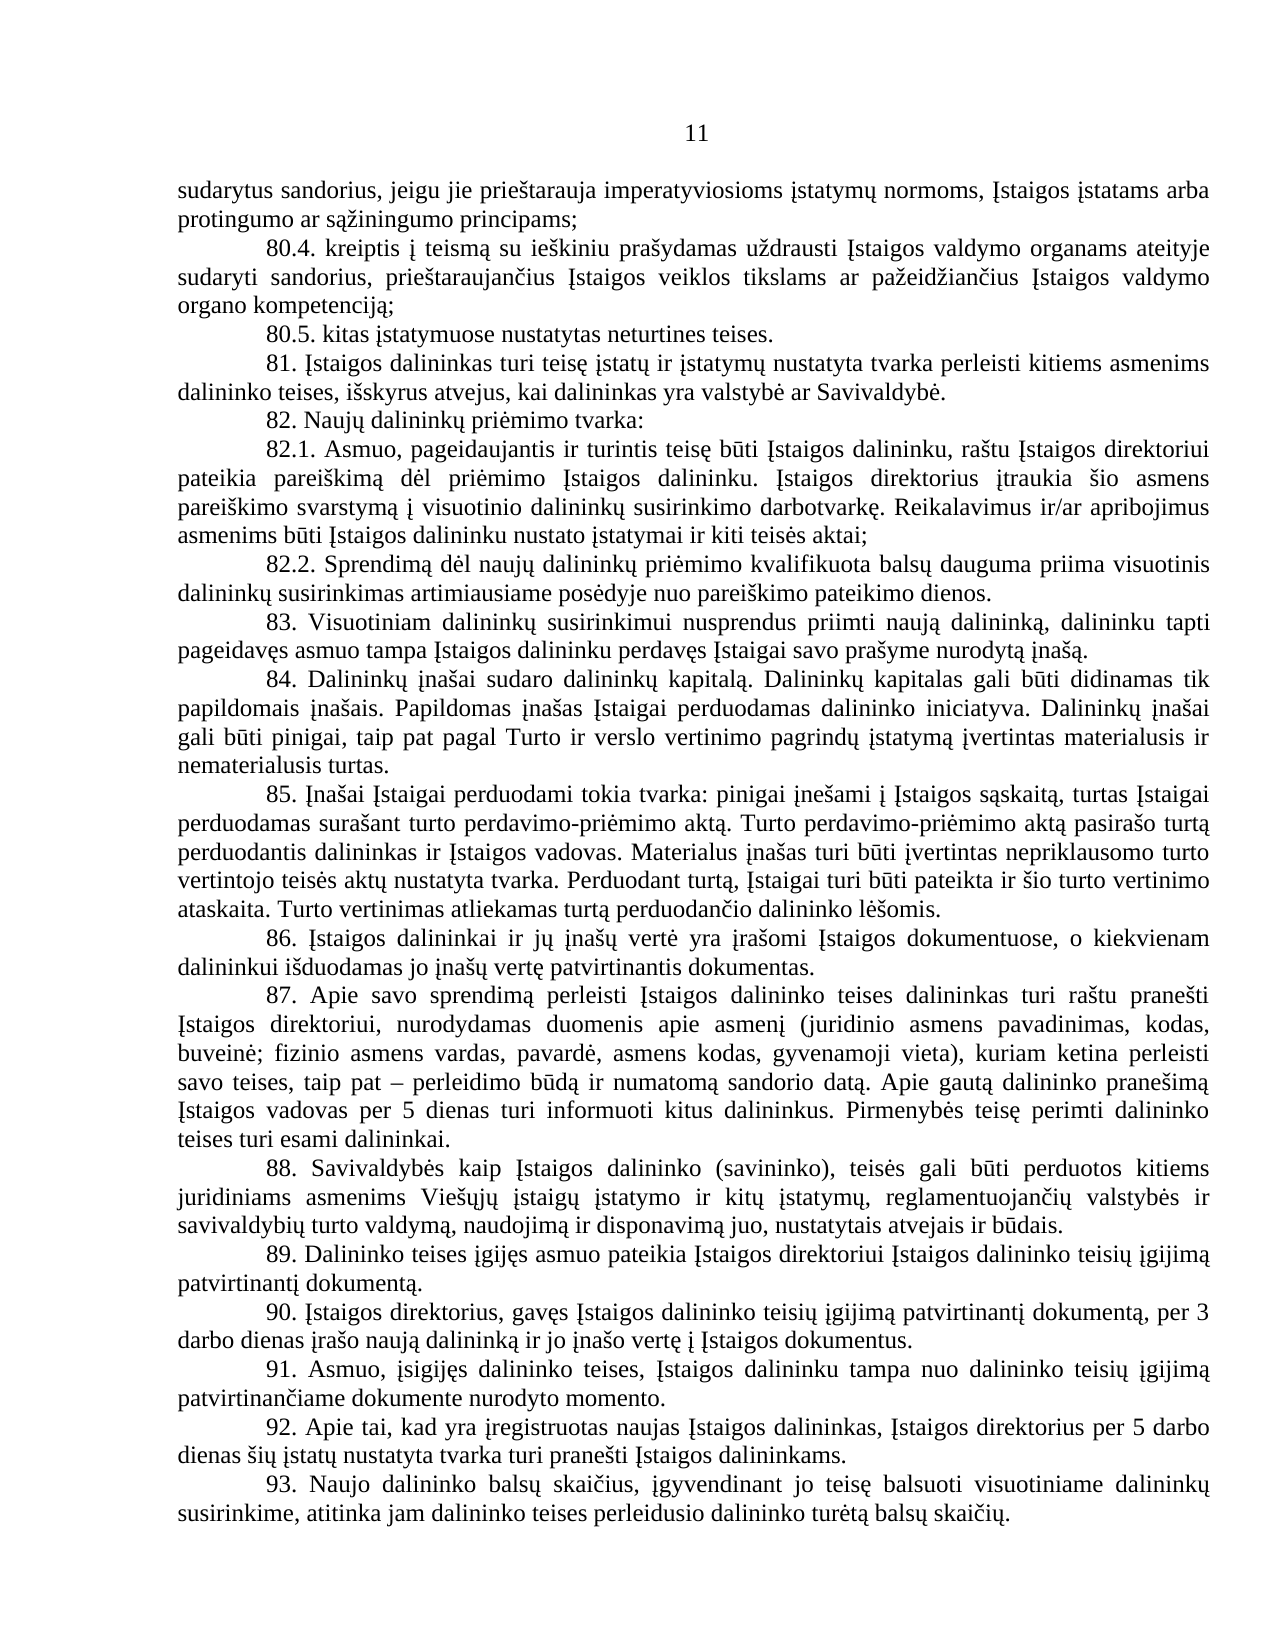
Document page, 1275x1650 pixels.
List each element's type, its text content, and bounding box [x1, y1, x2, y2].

text 93. Naujo dalininko balsų skaičius, įgyvendinant jo teisę balsuoti visuotiniame dalininkų susirinkime, atitinka jam dalininko teises perleidusio dalininko turėtą balsų skaičių. [177, 1469, 1211, 1527]
text 82.2. Sprendimą dėl naujų dalininkų priėmimo kvalifikuota balsų dauguma priima visuotinis dalininkų susirinkimas artimiausiame posėdyje nuo pareiškimo pateikimo dienos. [177, 549, 1211, 607]
text 82.1. Asmuo, pageidaujantis ir turintis teisę būti Įstaigos dalininku, raštu Įstaigos direktoriui pateikia pareiškimą dėl priėmimo Įstaigos dalininku. Įstaigos direktorius įtraukia šio asmens pareiškimo svarstymą į visuotinio dalininkų susirinkimo darbotvarkę. Reikalavimus ir/ar apribojimus asmenims būti Įstaigos dalininku nustato įstatymai ir kiti teisės aktai; [177, 434, 1211, 549]
text 86. Įstaigos dalininkai ir jų įnašų vertė yra įrašomi Įstaigos dokumentuose, o kiekvienam dalininkui išduodamas jo įnašų vertę patvirtinantis dokumentas. [177, 923, 1211, 981]
text 92. Apie tai, kad yra įregistruotas naujas Įstaigos dalininkas, Įstaigos direktorius per 5 darbo dienas šių įstatų nustatyta tvarka turi pranešti Įstaigos dalininkams. [177, 1412, 1211, 1469]
text 91. Asmuo, įsigijęs dalininko teises, Įstaigos dalininku tampa nuo dalininko teisių įgijimą patvirtinančiame dokumente nurodyto momento. [177, 1354, 1211, 1412]
text 80.4. kreiptis į teismą su ieškiniu prašydamas uždrausti Įstaigos valdymo organams ateityje sudaryti sandorius, prieštaraujančius Įstaigos veiklos tikslams ar pažeidžiančius Įstaigos valdymo organo kompetenciją; [177, 233, 1211, 319]
text 89. Dalininko teises įgijęs asmuo pateikia Įstaigos direktoriui Įstaigos dalininko teisių įgijimą patvirtinantį dokumentą. [177, 1239, 1211, 1297]
text 88. Savivaldybės kaip Įstaigos dalininko (savininko), teisės gali būti perduotos kitiems juridiniams asmenims Viešųjų įstaigų įstatymo ir kitų įstatymų, reglamentuojančių valstybės ir savivaldybių turto valdymą, naudojimą ir disponavimą juo, nustatytais atvejais ir būdais. [177, 1153, 1211, 1239]
text 81. Įstaigos dalininkas turi teisę įstatų ir įstatymų nustatyta tvarka perleisti kitiems asmenims dalininko teises, išskyrus atvejus, kai dalininkas yra valstybė ar Savivaldybė. [177, 348, 1211, 406]
text sudarytus sandorius, jeigu jie prieštarauja imperatyviosioms įstatymų normoms, Įstaigos įstatams arba protingumo ar sąžiningumo principams; [177, 176, 1211, 233]
text 85. Įnašai Įstaigai perduodami tokia tvarka: pinigai įnešami į Įstaigos sąskaitą, turtas Įstaigai perduodamas surašant turto perdavimo-priėmimo aktą. Turto perdavimo-priėmimo aktą pasirašo turtą perduodantis dalininkas ir Įstaigos vadovas. Materialus įnašas turi būti įvertintas nepriklausomo turto vertintojo teisės aktų nustatyta tvarka. Perduodant turtą, Įstaigai turi būti pateikta ir šio turto vertinimo ataskaita. Turto vertinimas atliekamas turtą perduodančio dalininko lėšomis. [177, 779, 1211, 923]
text 82. Naujų dalininkų priėmimo tvarka: [177, 406, 1211, 434]
text 84. Dalininkų įnašai sudaro dalininkų kapitalą. Dalininkų kapitalas gali būti didinamas tik papildomais įnašais. Papildomas įnašas Įstaigai perduodamas dalininko iniciatyva. Dalininkų įnašai gali būti pinigai, taip pat pagal Turto ir verslo vertinimo pagrindų įstatymą įvertintas materialusis ir nematerialusis turtas. [177, 664, 1211, 779]
text 87. Apie savo sprendimą perleisti Įstaigos dalininko teises dalininkas turi raštu pranešti Įstaigos direktoriui, nurodydamas duomenis apie asmenį (juridinio asmens pavadinimas, kodas, buveinė; fizinio asmens vardas, pavardė, asmens kodas, gyvenamoji vieta), kuriam ketina perleisti savo teises, taip pat – perleidimo būdą ir numatomą sandorio datą. Apie gautą dalininko pranešimą Įstaigos vadovas per 5 dienas turi informuoti kitus dalininkus. Pirmenybės teisę perimti dalininko teises turi esami dalininkai. [177, 981, 1211, 1153]
text 83. Visuotiniam dalininkų susirinkimui nusprendus priimti naują dalininką, dalininku tapti pageidavęs asmuo tampa Įstaigos dalininku perdavęs Įstaigai savo prašyme nurodytą įnašą. [177, 607, 1211, 664]
text 90. Įstaigos direktorius, gavęs Įstaigos dalininko teisių įgijimą patvirtinantį dokumentą, per 3 darbo dienas įrašo naują dalininką ir jo įnašo vertę į Įstaigos dokumentus. [177, 1297, 1211, 1354]
text 80.5. kitas įstatymuose nustatytas neturtines teises. [177, 319, 1211, 348]
